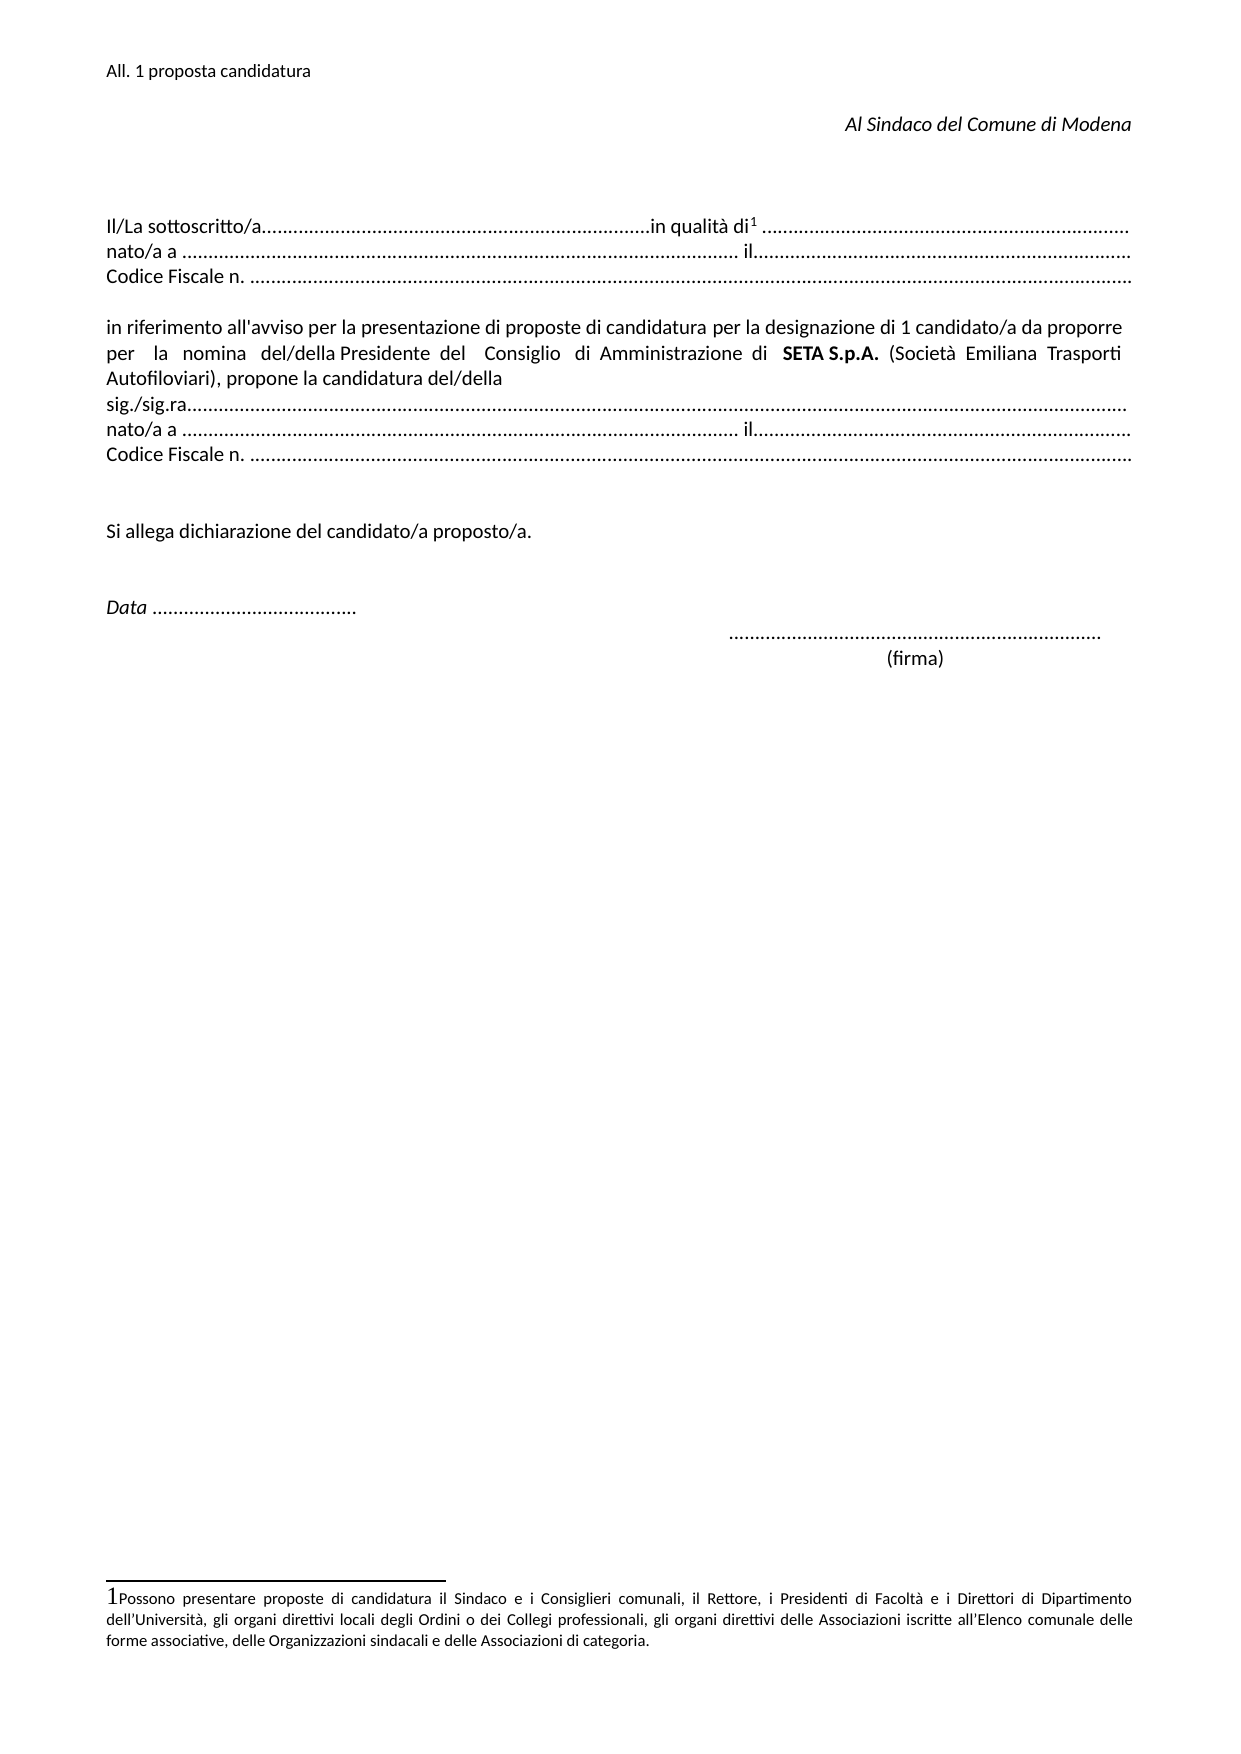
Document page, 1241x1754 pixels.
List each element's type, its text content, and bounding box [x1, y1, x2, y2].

text ....................................................................... [696, 619, 1134, 645]
text Il/La sottoscritto/a..........................................................................in qualità di ...................................................................... [106, 213, 1134, 238]
text Codice Fiscale n. ........................................................................................................................................................................ [106, 442, 1134, 467]
text Codice Fiscale n. ........................................................................................................................................................................ [106, 264, 1134, 289]
text (firma) [696, 645, 1134, 670]
text Si allega dichiarazione del candidato/a proposto/a. [106, 518, 1134, 543]
text nato/a a .......................................................................................................... il........................................................................ [106, 416, 1134, 442]
text Data ....................................... [106, 594, 1134, 619]
text nato/a a .......................................................................................................... il........................................................................ [106, 238, 1134, 264]
text Possono presentare proposte di candidatura il Sindaco e i Consiglieri comunali, il Rettore, i Presidenti di Facoltà e i Direttori di Dipartimento dell’Università, gli organi direttivi locali degli Ordini o dei Collegi professionali, gli organi direttivi delle Associazioni iscritte all’Elenco comunale delle forme associative, delle Organizzazioni sindacali e delle Associazioni di categoria. [106, 1581, 1134, 1650]
text in riferimento all'avviso per la presentazione di proposte di candidatura per la designazione di 1 candidato/a da proporre per la nomina del/della Presidente del Consiglio di Amministrazione di SETA S.p.A. (Società Emiliana Trasporti Autofiloviari), propone la candidatura del/della sig./sig.ra................................................................................................................................................................................... [106, 314, 1134, 416]
text Al Sindaco del Comune di Modena [106, 111, 1134, 137]
